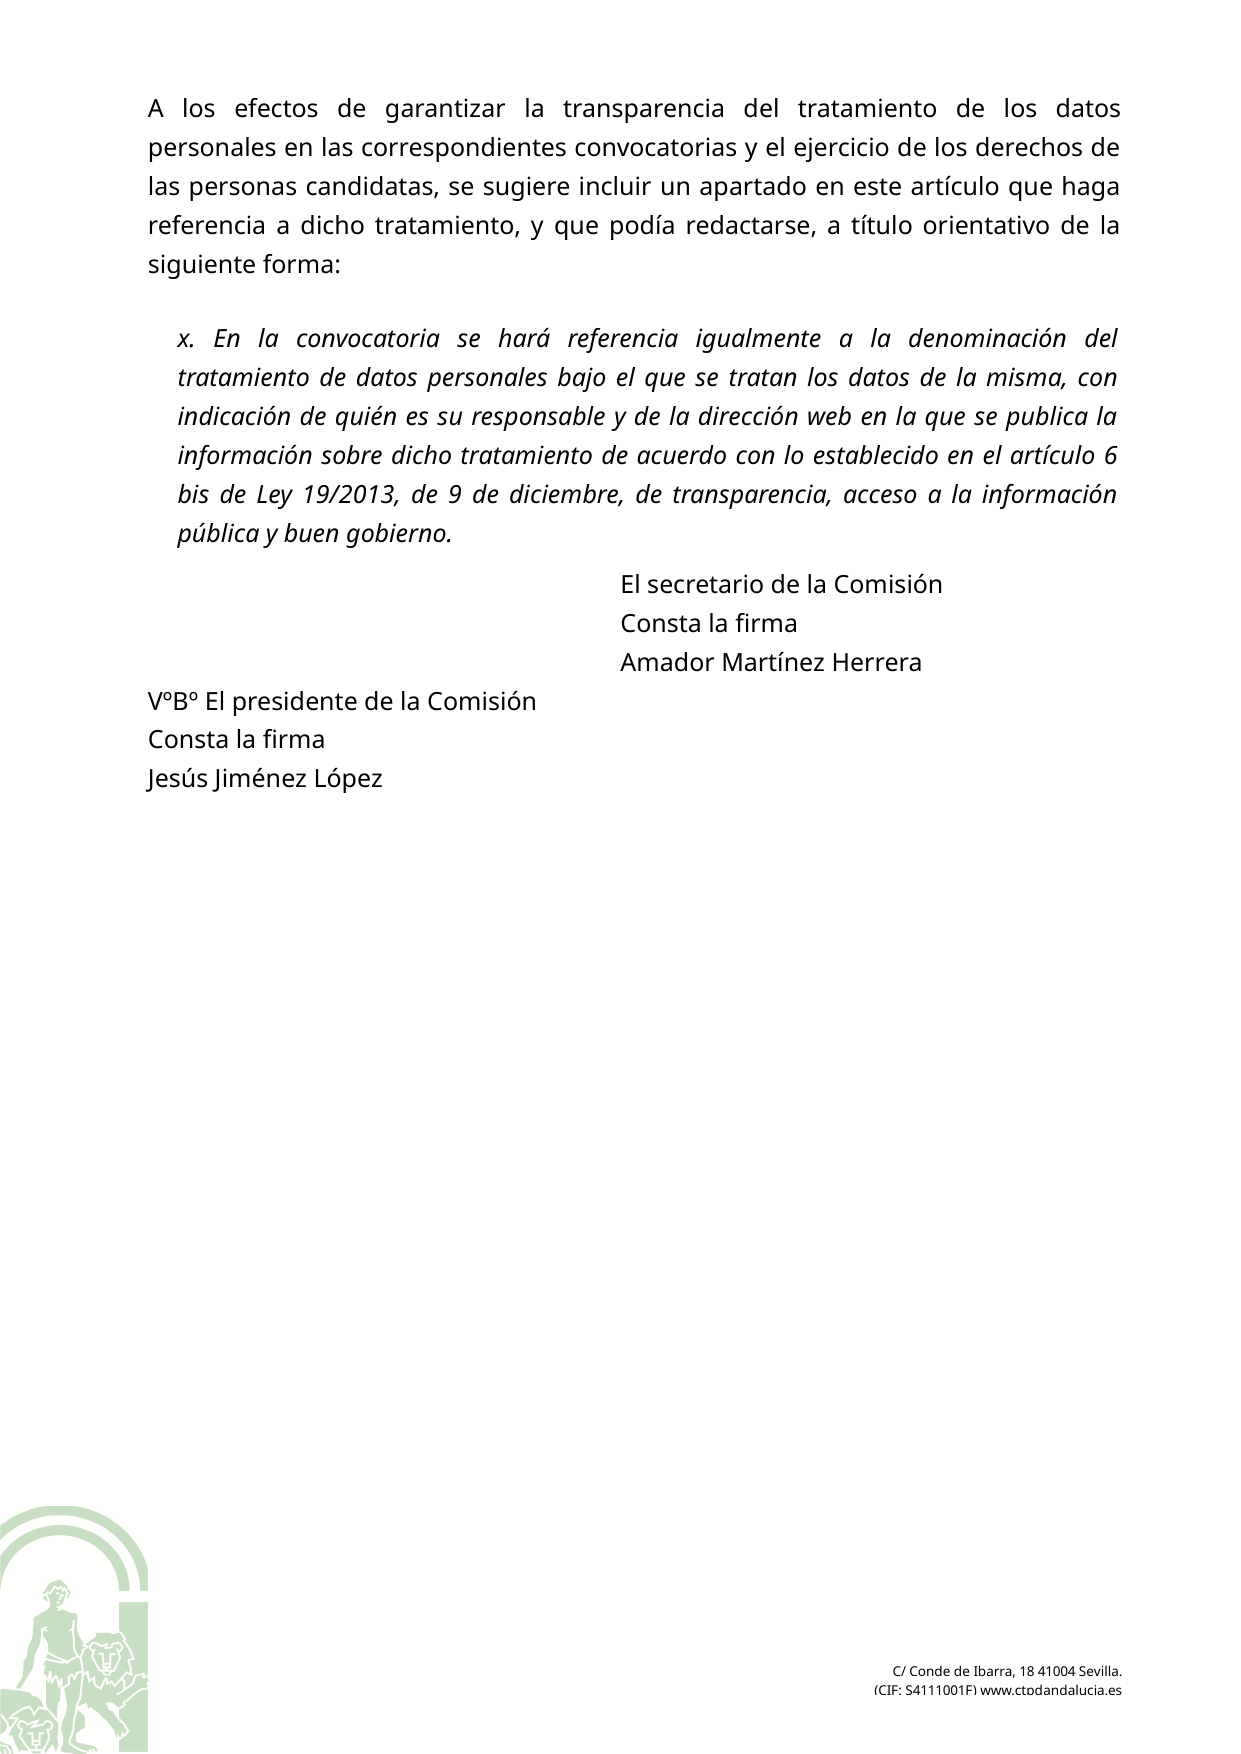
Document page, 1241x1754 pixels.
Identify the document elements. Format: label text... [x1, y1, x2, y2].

text Amador Martínez Herrera [148, 644, 1122, 678]
text A los efectos de garantizar la transparencia del tratamiento de los datos personales en las correspondientes convocatorias y el ejercicio de los derechos de las personas candidatas, se sugiere incluir un apartado en este artículo que haga referencia a dicho tratamiento, y que podía redactarse, a título orientativo de la siguiente forma: [148, 91, 1122, 281]
text Consta la firma [148, 606, 1122, 639]
text Consta la firma [148, 722, 1122, 756]
text x. En la convocatoria se hará referencia igualmente a la denominación del tratamiento de datos personales bajo el que se tratan los datos de la misma, con indicación de quién es su responsable y de la dirección web en la que se publica la información sobre dicho tratamiento de acuerdo con lo establecido en el artículo 6 bis de Ley 19/2013, de 9 de diciembre, de transparencia, acceso a la información pública y buen gobierno. [177, 321, 1122, 550]
text VºBº El presidente de la Comisión [148, 683, 1122, 717]
text El secretario de la Comisión [148, 567, 1122, 601]
text Jesús Jiménez López [148, 761, 1122, 795]
